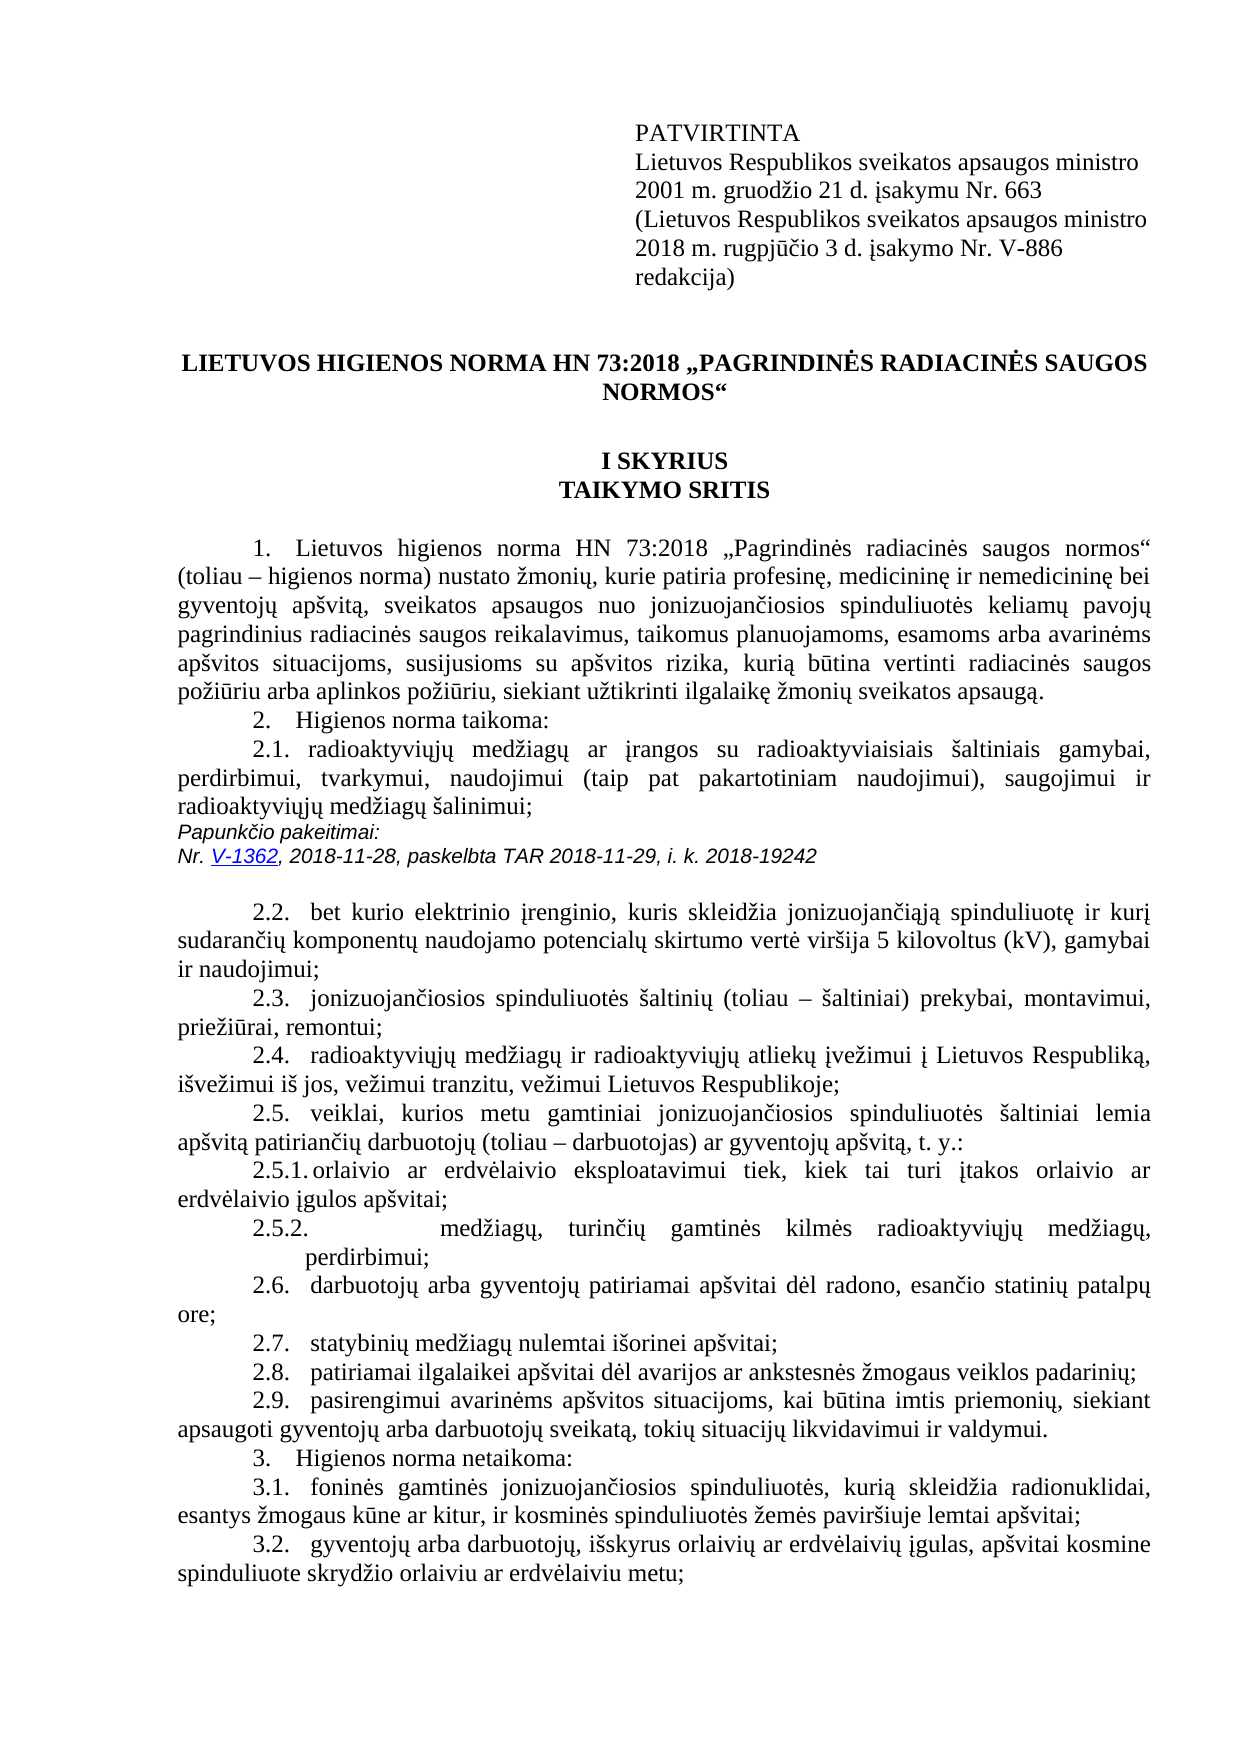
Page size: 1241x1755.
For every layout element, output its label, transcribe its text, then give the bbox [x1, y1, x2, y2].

text 2.6. darbuotojų arba gyventojų patiriamai apšvitai dėl radono, esančio statinių patalpų ore; [177, 1271, 1152, 1328]
text Nr. V-1362, 2018-11-28, paskelbta TAR 2018-11-29, i. k. 2018-19242 [177, 844, 1152, 868]
text 2.1. radioaktyviųjų medžiagų ar įrangos su radioaktyviaisiais šaltiniais gamybai, perdirbimui, tvarkymui, naudojimui (taip pat pakartotiniam naudojimui), saugojimui ir radioaktyviųjų medžiagų šalinimui; [177, 734, 1152, 820]
text 2. Higienos norma taikoma: [177, 705, 1152, 734]
text 2.5.1. orlaivio ar erdvėlaivio eksploatavimui tiek, kiek tai turi įtakos orlaivio ar erdvėlaivio įgulos apšvitai; [177, 1156, 1152, 1213]
text 2.2. bet kurio elektrinio įrenginio, kuris skleidžia jonizuojančiąją spinduliuotę ir kurį sudarančių komponentų naudojamo potencialų skirtumo vertė viršija 5 kilovoltus (kV), gamybai ir naudojimui; [177, 897, 1152, 983]
text PATVIRTINTA [635, 118, 1152, 147]
text Papunkčio pakeitimai: [177, 820, 1152, 844]
text 1. Lietuvos higienos norma HN 73:2018 „Pagrindinės radiacinės saugos normos“ (toliau – higienos norma) nustato žmonių, kurie patiria profesinę, medicininę ir nemedicininę bei gyventojų apšvitą, sveikatos apsaugos nuo jonizuojančiosios spinduliuotės keliamų pavojų pagrindinius radiacinės saugos reikalavimus, taikomus planuojamoms, esamoms arba avarinėms apšvitos situacijoms, susijusioms su apšvitos rizika, kurią būtina vertinti radiacinės saugos požiūriu arba aplinkos požiūriu, siekiant užtikrinti ilgalaikę žmonių sveikatos apsaugą. [177, 533, 1152, 705]
text I SKYRIUS [177, 446, 1152, 475]
text 3. Higienos norma netaikoma: [177, 1443, 1152, 1472]
text 3.1. foninės gamtinės jonizuojančiosios spinduliuotės, kurią skleidžia radionuklidai, esantys žmogaus kūne ar kitur, ir kosminės spinduliuotės žemės paviršiuje lemtai apšvitai; [177, 1472, 1152, 1529]
text 2.5. veiklai, kurios metu gamtiniai jonizuojančiosios spinduliuotės šaltiniai lemia apšvitą patiriančių darbuotojų (toliau – darbuotojas) ar gyventojų apšvitą, t. y.: [177, 1098, 1152, 1156]
text 3.2. gyventojų arba darbuotojų, išskyrus orlaivių ar erdvėlaivių įgulas, apšvitai kosmine spinduliuote skrydžio orlaiviu ar erdvėlaiviu metu; [177, 1529, 1152, 1587]
text LIETUVOS HIGIENOS NORMA HN 73:2018 „PAGRINDINĖS RADIACINĖS SAUGOS NORMOS“ [177, 348, 1152, 406]
text 2.8. patiriamai ilgalaikei apšvitai dėl avarijos ar ankstesnės žmogaus veiklos padarinių; [177, 1357, 1152, 1386]
text TAIKYMO SRITIS [177, 475, 1152, 504]
text Lietuvos Respublikos sveikatos apsaugos ministro 2001 m. gruodžio 21 d. įsakymu Nr. 663 [635, 147, 1152, 204]
text 2.3. jonizuojančiosios spinduliuotės šaltinių (toliau – šaltiniai) prekybai, montavimui, priežiūrai, remontui; [177, 983, 1152, 1041]
text 2.7. statybinių medžiagų nulemtai išorinei apšvitai; [177, 1328, 1152, 1357]
text (Lietuvos Respublikos sveikatos apsaugos ministro 2018 m. rugpjūčio 3 d. įsakymo Nr. V-886 redakcija) [635, 204, 1152, 291]
text 2.5.2. medžiagų, turinčių gamtinės kilmės radioaktyviųjų medžiagų, perdirbimui; [252, 1213, 1152, 1271]
text 2.4. radioaktyviųjų medžiagų ir radioaktyviųjų atliekų įvežimui į Lietuvos Respubliką, išvežimui iš jos, vežimui tranzitu, vežimui Lietuvos Respublikoje; [177, 1041, 1152, 1098]
text 2.9. pasirengimui avarinėms apšvitos situacijoms, kai būtina imtis priemonių, siekiant apsaugoti gyventojų arba darbuotojų sveikatą, tokių situacijų likvidavimui ir valdymui. [177, 1386, 1152, 1443]
